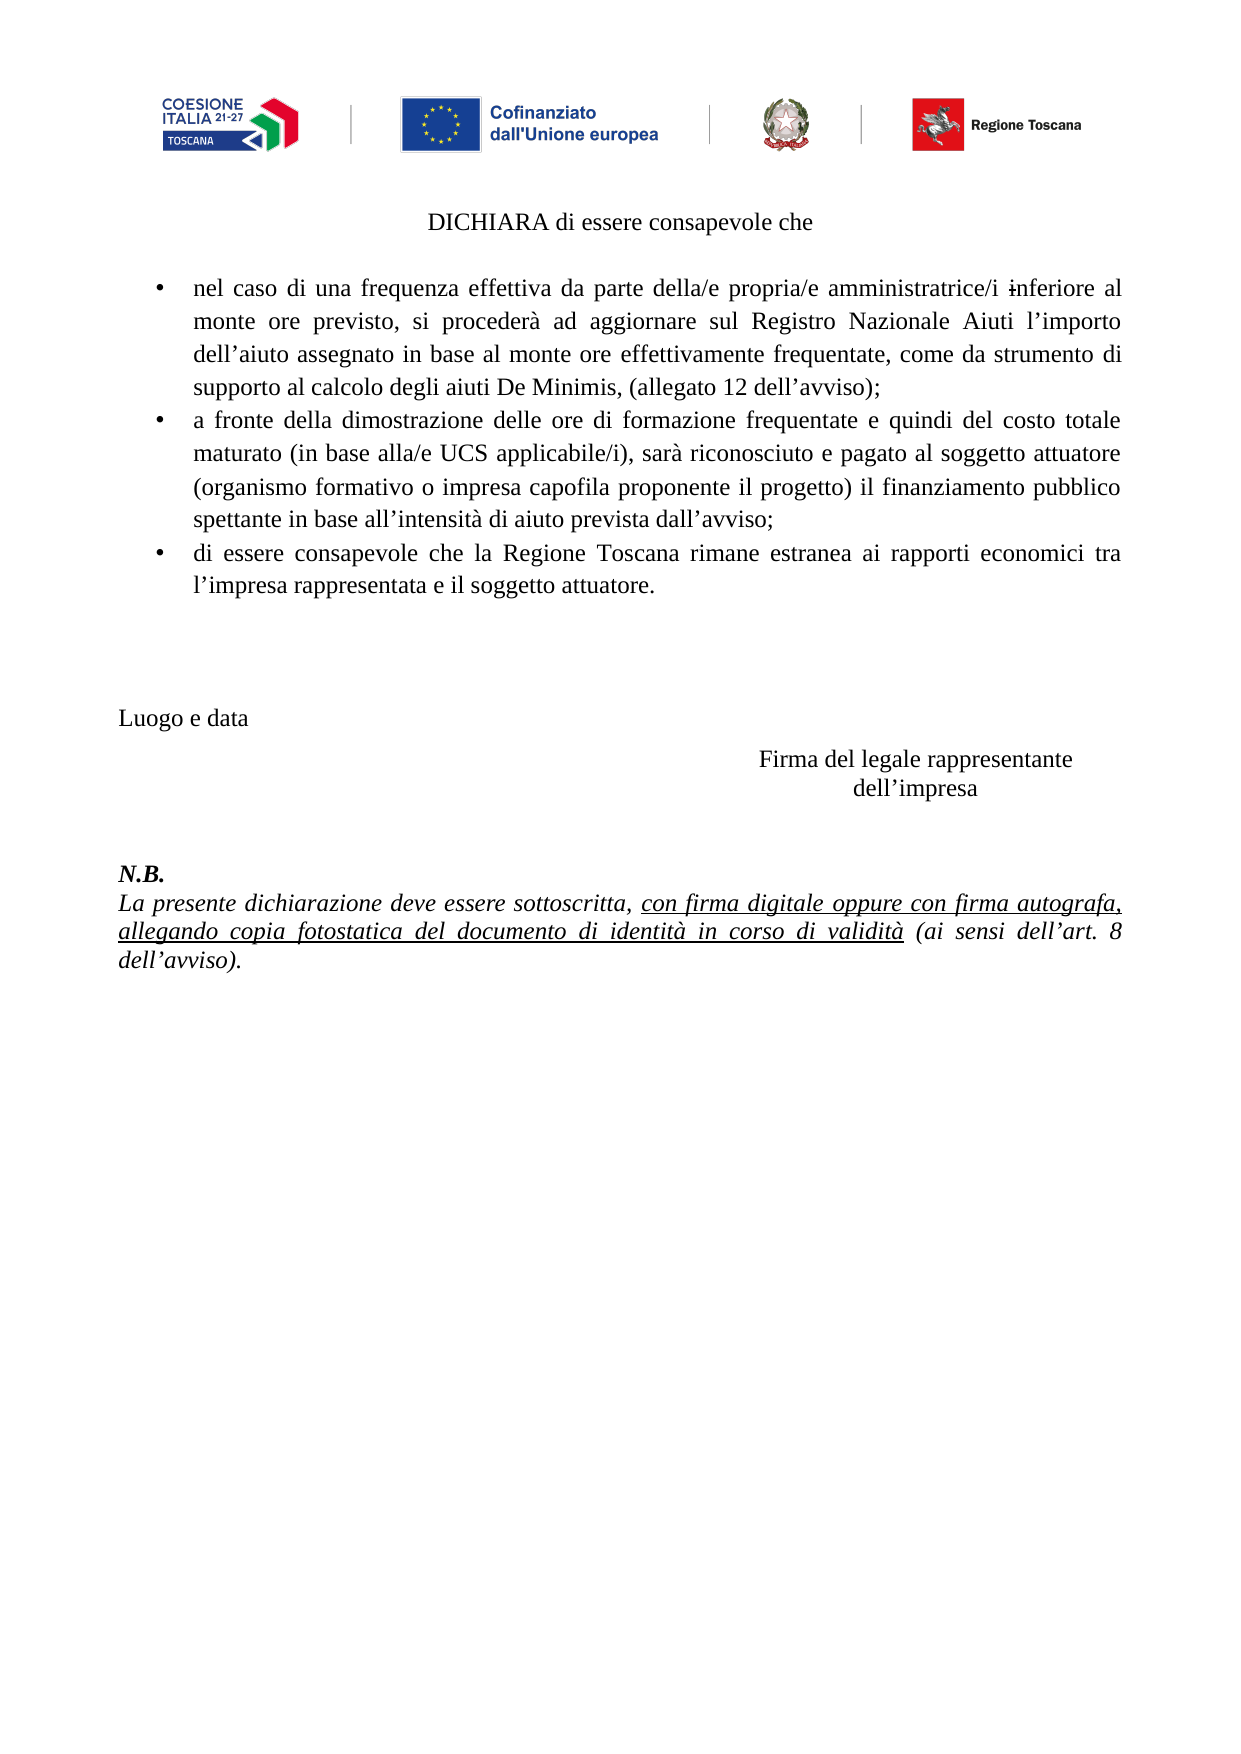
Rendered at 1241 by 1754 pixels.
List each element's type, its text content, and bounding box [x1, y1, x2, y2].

list nel caso di una frequenza effettiva da parte della/e propria/e amministratrice/i inferiore al monte ore previsto, si procederà ad aggiornare sul Registro Nazionale Aiuti l’importo dell’aiuto assegnato in base al monte ore effettivamente frequentate, come da strumento di supporto al calcolo degli aiuti De Minimis, (allegato 12 dell’avviso); [156, 273, 1122, 401]
text N.B. La presente dichiarazione deve essere sottoscritta, con firma digitale oppure con firma autografa, allegando copia fotostatica del documento di identità in corso di validità (ai sensi dell’art. 8 dell’avviso). [118, 859, 1122, 974]
text Luogo e data [118, 703, 1122, 731]
text DICHIARA di essere consapevole che [118, 207, 1122, 236]
text Firma del legale rappresentante dell’impresa [703, 744, 1122, 801]
list a fronte della dimostrazione delle ore di formazione frequentate e quindi del costo totale maturato (in base alla/e UCS applicabile/i), sarà riconosciuto e pagato al soggetto attuatore (organismo formativo o impresa capofila proponente il progetto) il finanziamento pubblico spettante in base all’intensità di aiuto prevista dall’avviso; [156, 406, 1122, 533]
list di essere consapevole che la Regione Toscana rimane estranea ai rapporti economici tra l’impresa rappresentata e il soggetto attuatore. [156, 538, 1122, 599]
